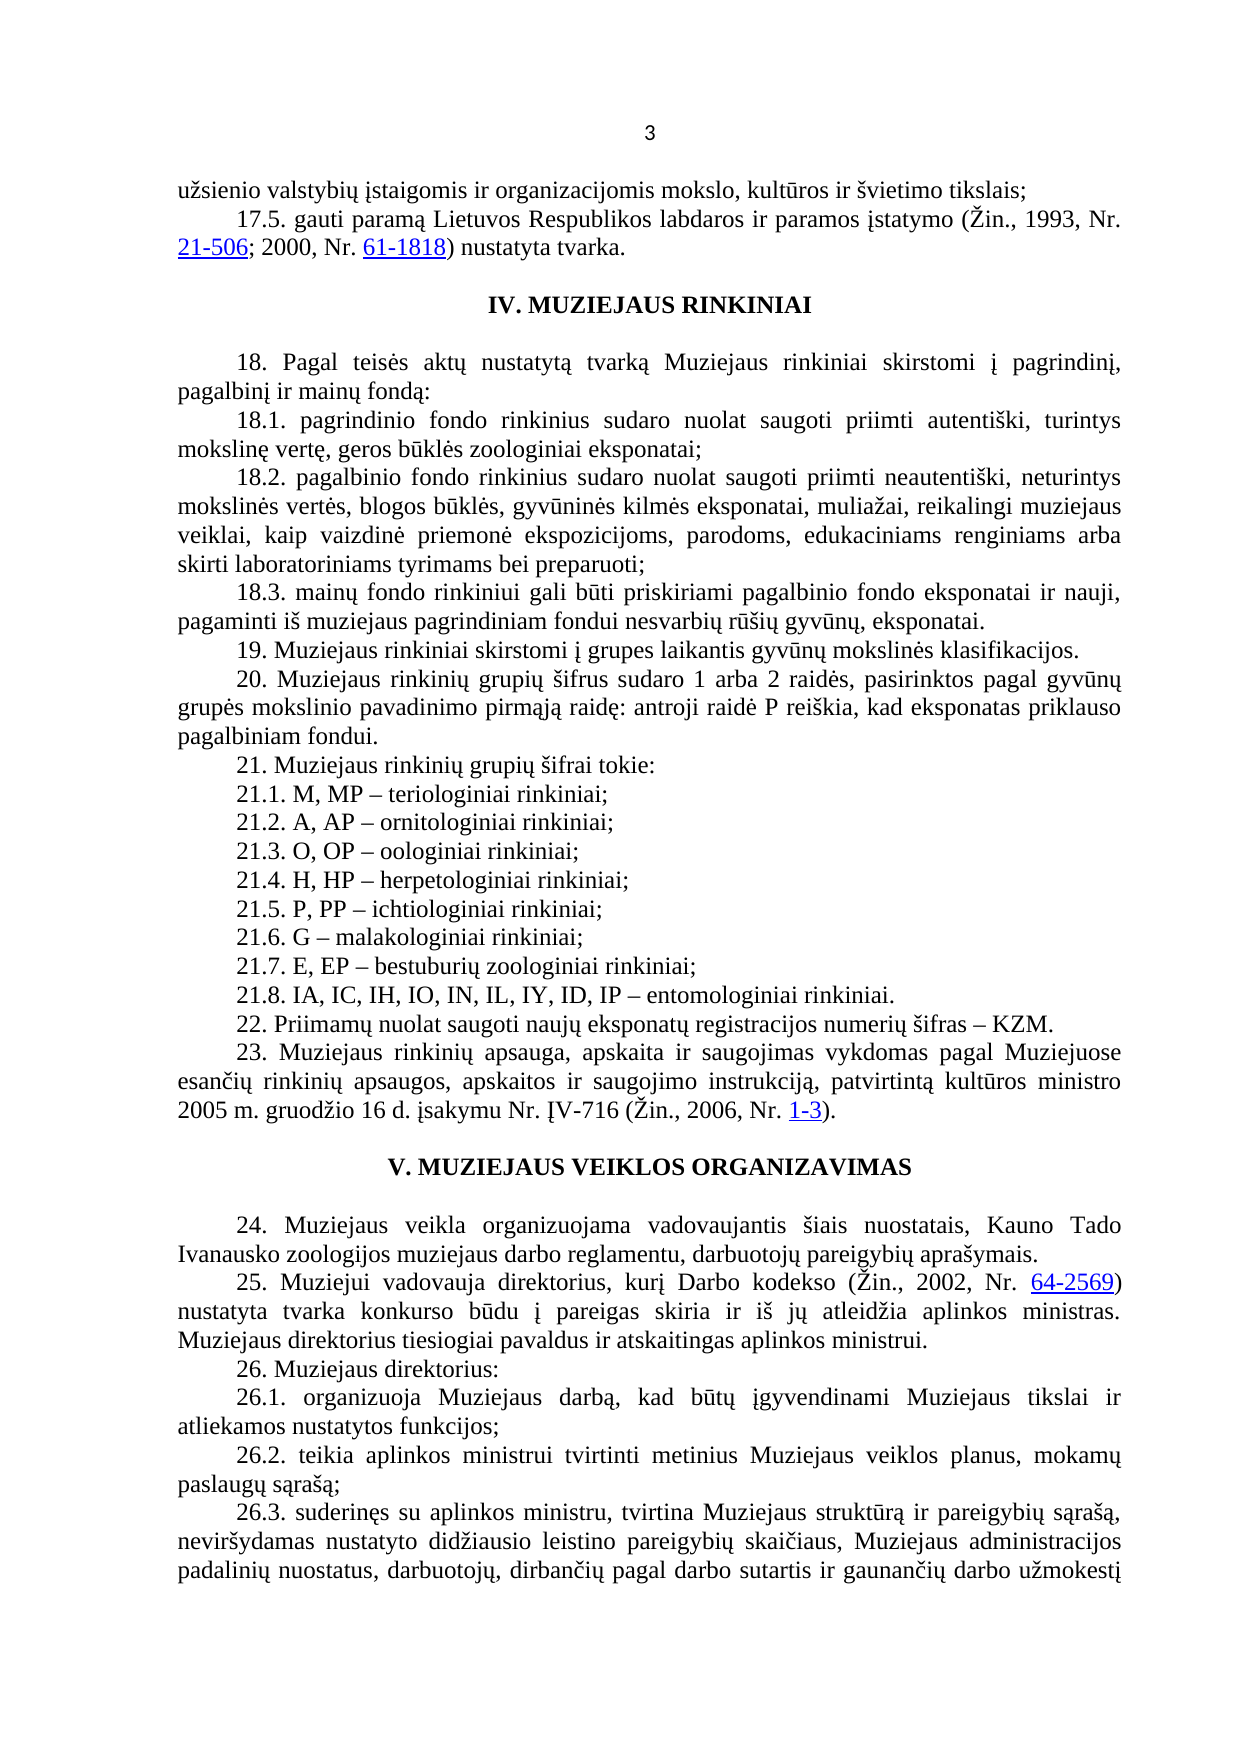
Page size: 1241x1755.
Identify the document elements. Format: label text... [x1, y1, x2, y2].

text 21.2. A, AP – ornitologiniai rinkiniai; [177, 807, 1122, 836]
text 21.5. P, PP – ichtiologiniai rinkiniai; [177, 894, 1122, 922]
text 18.2. pagalbinio fondo rinkinius sudaro nuolat saugoti priimti neautentiški, neturintys mokslinės vertės, blogos būklės, gyvūninės kilmės eksponatai, muliažai, reikalingi muziejaus veiklai, kaip vaizdinė priemonė ekspozicijoms, parodoms, edukaciniams renginiams arba skirti laboratoriniams tyrimams bei preparuoti; [177, 462, 1122, 577]
text užsienio valstybių įstaigomis ir organizacijomis mokslo, kultūros ir švietimo tikslais; [177, 175, 1122, 204]
text V. MUZIEJAUS VEIKLOS ORGANIZAVIMAS [177, 1152, 1122, 1181]
text 18.1. pagrindinio fondo rinkinius sudaro nuolat saugoti priimti autentiški, turintys mokslinę vertę, geros būklės zoologiniai eksponatai; [177, 405, 1122, 462]
text 19. Muziejaus rinkiniai skirstomi į grupes laikantis gyvūnų mokslinės klasifikacijos. [177, 635, 1122, 664]
text IV. MUZIEJAUS RINKINIAI [177, 290, 1122, 319]
text 26. Muziejaus direktorius: [177, 1354, 1122, 1382]
text 26.1. organizuoja Muziejaus darbą, kad būtų įgyvendinami Muziejaus tikslai ir atliekamos nustatytos funkcijos; [177, 1382, 1122, 1440]
text 26.3. suderinęs su aplinkos ministru, tvirtina Muziejaus struktūrą ir pareigybių sąrašą, neviršydamas nustatyto didžiausio leistino pareigybių skaičiaus, Muziejaus administracijos padalinių nuostatus, darbuotojų, dirbančių pagal darbo sutartis ir gaunančių darbo užmokestį [177, 1497, 1122, 1584]
text 21.7. E, EP – bestuburių zoologiniai rinkiniai; [177, 951, 1122, 980]
text 21.3. O, OP – oologiniai rinkiniai; [177, 836, 1122, 865]
text 18. Pagal teisės aktų nustatytą tvarką Muziejaus rinkiniai skirstomi į pagrindinį, pagalbinį ir mainų fondą: [177, 347, 1122, 405]
text 20. Muziejaus rinkinių grupių šifrus sudaro 1 arba 2 raidės, pasirinktos pagal gyvūnų grupės mokslinio pavadinimo pirmąją raidę: antroji raidė P reiškia, kad eksponatas priklauso pagalbiniam fondui. [177, 664, 1122, 750]
text 25. Muziejui vadovauja direktorius, kurį Darbo kodekso (Žin., 2002, Nr. 64-2569) nustatyta tvarka konkurso būdu į pareigas skiria ir iš jų atleidžia aplinkos ministras. Muziejaus direktorius tiesiogiai pavaldus ir atskaitingas aplinkos ministrui. [177, 1267, 1122, 1354]
text 17.5. gauti paramą Lietuvos Respublikos labdaros ir paramos įstatymo (Žin., 1993, Nr. 21-506; 2000, Nr. 61-1818) nustatyta tvarka. [177, 204, 1122, 261]
text 26.2. teikia aplinkos ministrui tvirtinti metinius Muziejaus veiklos planus, mokamų paslaugų sąrašą; [177, 1440, 1122, 1497]
text 23. Muziejaus rinkinių apsauga, apskaita ir saugojimas vykdomas pagal Muziejuose esančių rinkinių apsaugos, apskaitos ir saugojimo instrukciją, patvirtintą kultūros ministro 2005 m. gruodžio 16 d. įsakymu Nr. ĮV-716 (Žin., 2006, Nr. 1-3). [177, 1037, 1122, 1124]
text 21.6. G – malakologiniai rinkiniai; [177, 922, 1122, 951]
text 18.3. mainų fondo rinkiniui gali būti priskiriami pagalbinio fondo eksponatai ir nauji, pagaminti iš muziejaus pagrindiniam fondui nesvarbių rūšių gyvūnų, eksponatai. [177, 577, 1122, 635]
text 21.8. IA, IC, IH, IO, IN, IL, IY, ID, IP – entomologiniai rinkiniai. [177, 980, 1122, 1009]
text 21.1. M, MP – teriologiniai rinkiniai; [177, 779, 1122, 807]
text 21.4. H, HP – herpetologiniai rinkiniai; [177, 865, 1122, 894]
text 22. Priimamų nuolat saugoti naujų eksponatų registracijos numerių šifras – KZM. [177, 1009, 1122, 1037]
text 24. Muziejaus veikla organizuojama vadovaujantis šiais nuostatais, Kauno Tado Ivanausko zoologijos muziejaus darbo reglamentu, darbuotojų pareigybių aprašymais. [177, 1210, 1122, 1267]
text 21. Muziejaus rinkinių grupių šifrai tokie: [177, 750, 1122, 779]
